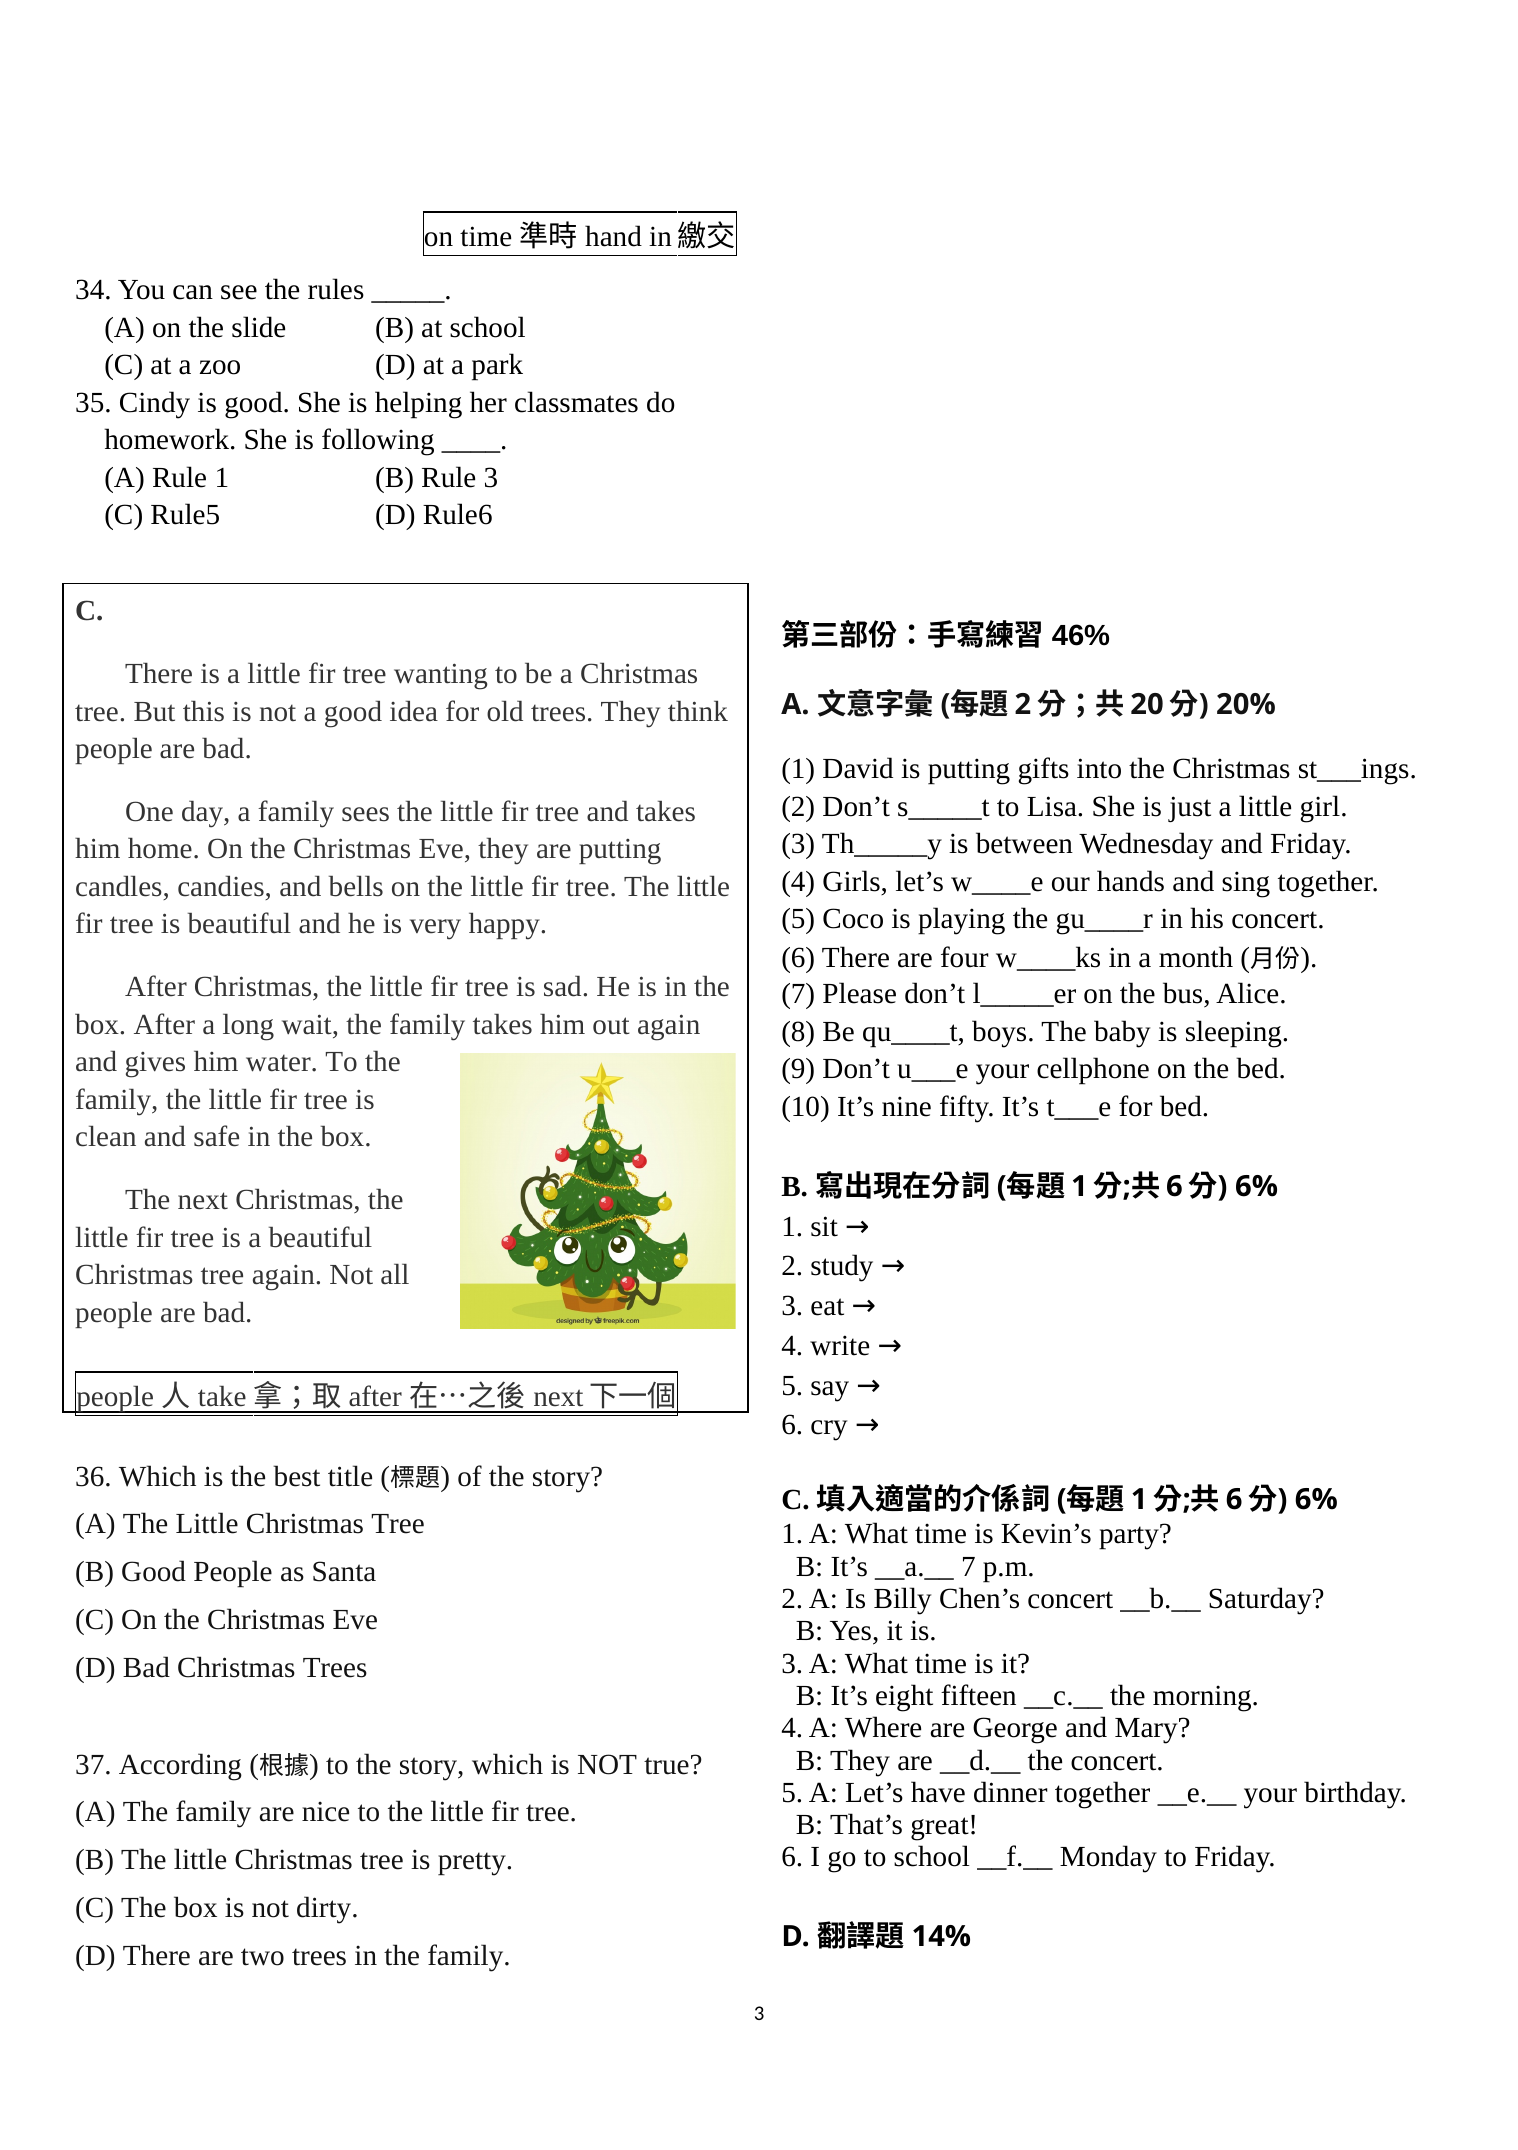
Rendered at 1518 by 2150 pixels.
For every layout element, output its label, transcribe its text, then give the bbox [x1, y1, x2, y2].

text 6. I go to school __f.__ Monday to Friday. [781, 1841, 1443, 1873]
text (4) Girls, let’s w____e our hands and sing together. [781, 863, 1443, 900]
text (9) Don’t u___e your cellphone on the bed. [781, 1050, 1443, 1088]
text 3. eat → [781, 1284, 1443, 1324]
text 4. write → [781, 1324, 1443, 1364]
text (6) There are four w____ks in a month (月份). [781, 938, 1443, 975]
text B: It’s __a.__ 7 p.m. [781, 1550, 1443, 1582]
text (3) Th_____y is between Wednesday and Friday. [781, 825, 1443, 863]
text C. 填入適當的介係詞 (每題1分;共6分) 6% [781, 1475, 1443, 1518]
text 3. A: What time is it? [781, 1647, 1443, 1679]
subtitle (B) Good People as Santa [75, 1552, 737, 1590]
subtitle (D) There are two trees in the family. [75, 1937, 737, 1974]
text B: Yes, it is. [781, 1615, 1443, 1647]
text 5. A: Let’s have dinner together __e.__ your birthday. [781, 1776, 1443, 1808]
subtitle A. 文意字彙 (每題2分；共20分) 20% [781, 664, 1443, 739]
subtitle (B) The little Christmas tree is pretty. [75, 1841, 737, 1878]
subtitle 37. According (根據) to the story, which is NOT true? [75, 1744, 737, 1782]
text 5. say → [781, 1364, 1443, 1403]
text 2. A: Is Billy Chen’s concert __b.__ Saturday? [781, 1582, 1443, 1615]
text D. 翻譯題 14% [781, 1913, 1443, 1955]
text 6. cry → [781, 1403, 1443, 1443]
text (10) It’s nine fifty. It’s t___e for bed. [781, 1088, 1443, 1125]
subtitle (C) On the Christmas Eve [75, 1601, 737, 1638]
text 34. You can see the rules _____. [75, 271, 737, 308]
text (8) Be qu____t, boys. The baby is sleeping. [781, 1013, 1443, 1050]
text (C) at a zoo (D) at a park [75, 346, 737, 383]
text 2. study → [781, 1245, 1443, 1284]
text 1. A: What time is Kevin’s party? [781, 1518, 1443, 1550]
text (1) David is putting gifts into the Christmas st___ings. [781, 750, 1443, 788]
text (7) Please don’t l_____er on the bus, Alice. [781, 975, 1443, 1013]
text (2) Don’t s_____t to Lisa. She is just a little girl. [781, 788, 1443, 825]
text (C) Rule5 (D) Rule6 [75, 496, 737, 533]
text on time 準時 hand in繳交 [75, 196, 737, 271]
text 第三部份：手寫練習 46% [781, 612, 1443, 654]
text B: That’s great! [781, 1808, 1443, 1841]
text 1. sit → [781, 1205, 1443, 1245]
text people 人 take 拿；取 after 在…之後 next下一個 [75, 1413, 737, 1431]
text B: They are __d.__ the concert. [781, 1744, 1443, 1776]
text B: It’s eight fifteen __c.__ the morning. [781, 1679, 1443, 1712]
text (A) on the slide (B) at school [75, 308, 737, 346]
subtitle 36. Which is the best title (標題) of the story? [75, 1456, 737, 1494]
subtitle (C) The box is not dirty. [75, 1889, 737, 1926]
text B. 寫出現在分詞 (每題1分;共6分) 6% [781, 1163, 1443, 1205]
text 35. Cindy is good. She is helping her classmates do homework. She is following ____. [75, 383, 737, 458]
text (A) Rule 1 (B) Rule 3 [75, 458, 737, 496]
subtitle (D) Bad Christmas Trees [75, 1648, 737, 1686]
subtitle (A) The family are nice to the little fir tree. [75, 1793, 737, 1830]
picture [460, 1053, 736, 1330]
text 4. A: Where are George and Mary? [781, 1712, 1443, 1744]
subtitle (A) The Little Christmas Tree [75, 1504, 737, 1542]
text (5) Coco is playing the gu____r in his concert. [781, 900, 1443, 938]
